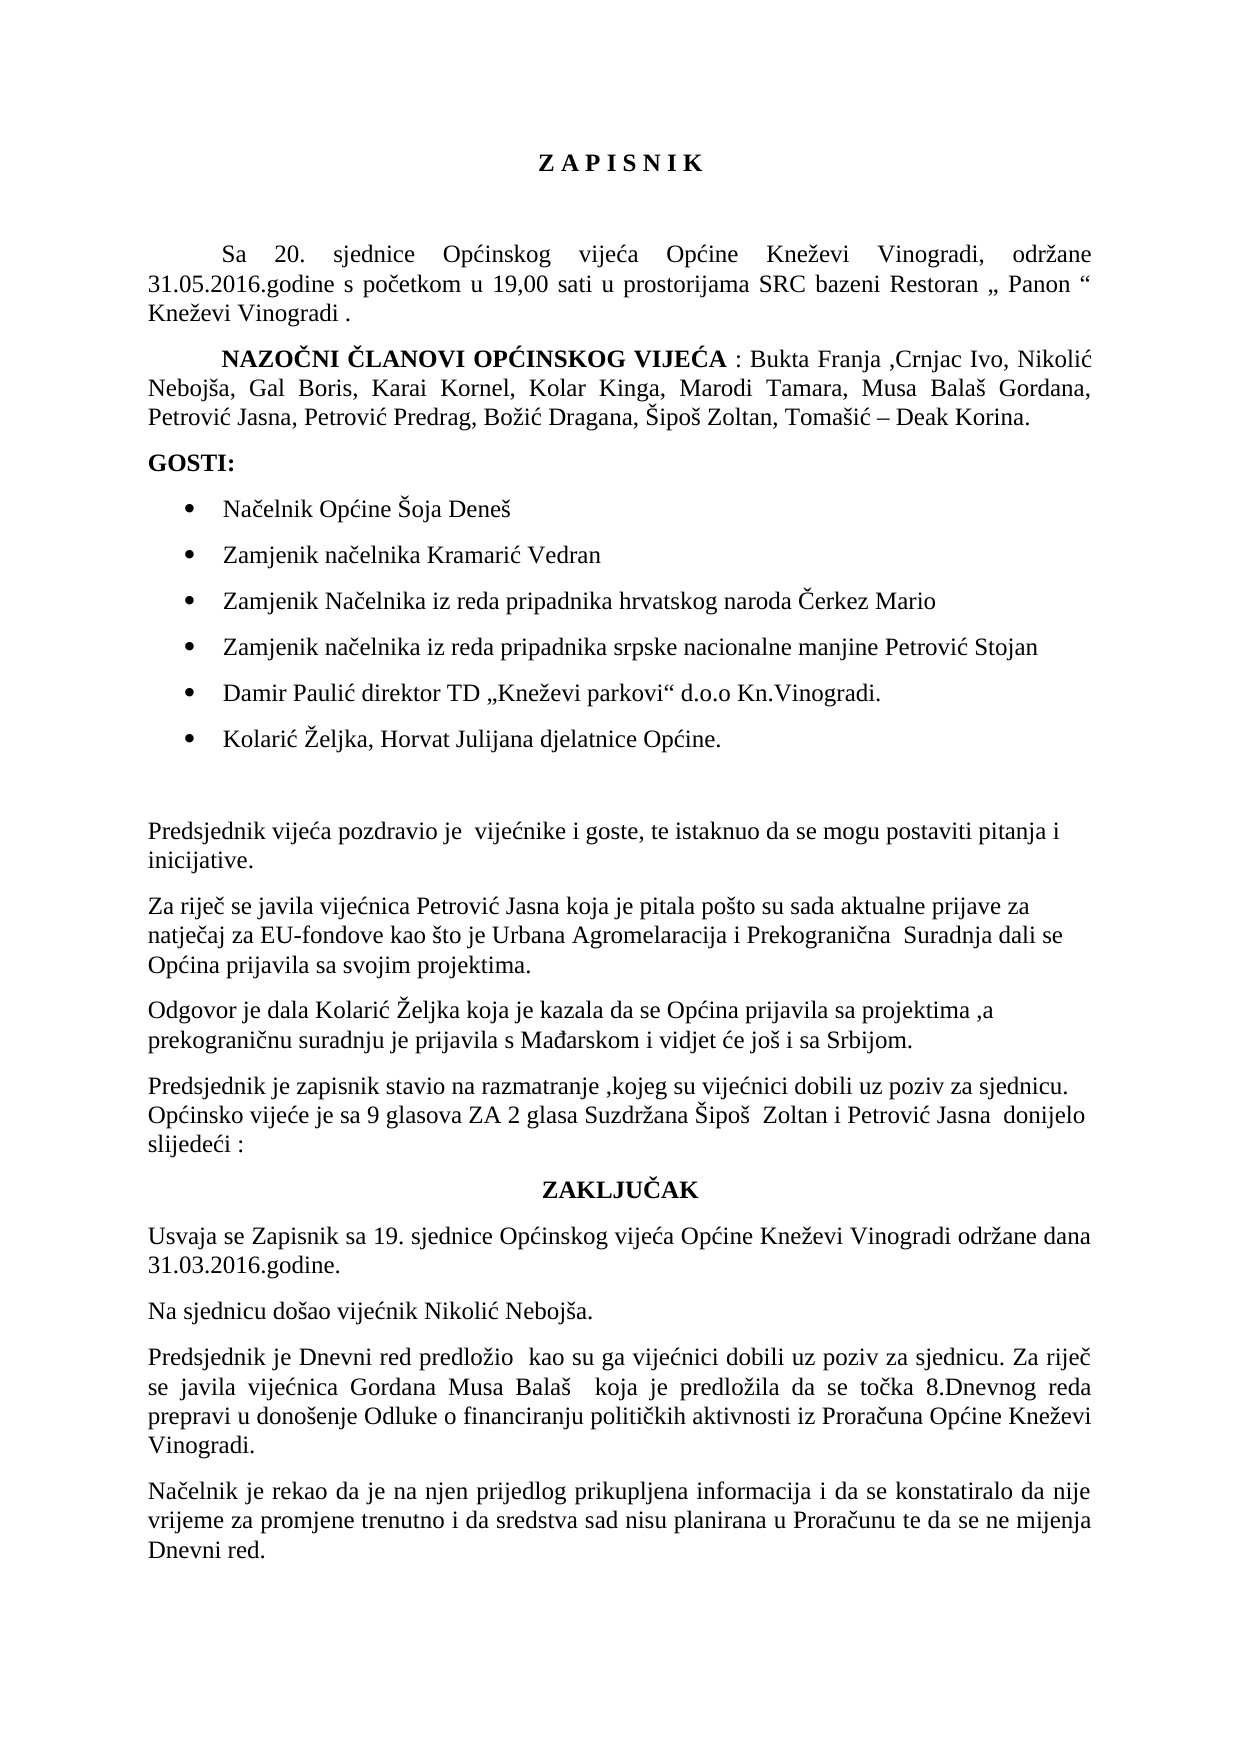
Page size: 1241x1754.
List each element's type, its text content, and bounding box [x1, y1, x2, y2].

text ZAKLJUČAK [148, 1175, 1093, 1204]
text Predsjednik vijeća pozdravio je vijećnike i goste, te istaknuo da se mogu postaviti pitanja i inicijative. [148, 816, 1093, 874]
list Zamjenik Načelnika iz reda pripadnika hrvatskog naroda Čerkez Mario [185, 586, 1093, 615]
text GOSTI: [148, 448, 1093, 477]
list Zamjenik načelnika iz reda pripadnika srpske nacionalne manjine Petrović Stojan [185, 632, 1093, 661]
text Sa 20. sjednice Općinskog vijeća Općine Kneževi Vinogradi, održane 31.05.2016.godine s početkom u 19,00 sati u prostorijama SRC bazeni Restoran „ Panon “ Kneževi Vinogradi . [148, 239, 1093, 327]
text Usvaja se Zapisnik sa 19. sjednice Općinskog vijeća Općine Kneževi Vinogradi održane dana 31.03.2016.godine. [148, 1221, 1093, 1279]
text Predsjednik je zapisnik stavio na razmatranje ,kojeg su vijećnici dobili uz poziv za sjednicu. Općinsko vijeće je sa 9 glasova ZA 2 glasa Suzdržana Šipoš Zoltan i Petrović Jasna donijelo slijedeći : [148, 1071, 1093, 1158]
list Načelnik Općine Šoja Deneš [185, 494, 1093, 523]
list Zamjenik načelnika Kramarić Vedran [185, 540, 1093, 569]
text Odgovor je dala Kolarić Željka koja je kazala da se Općina prijavila sa projektima ,a prekograničnu suradnju je prijavila s Mađarskom i vidjet će još i sa Srbijom. [148, 996, 1093, 1054]
text NAZOČNI ČLANOVI OPĆINSKOG VIJEĆA : Bukta Franja ,Crnjac Ivo, Nikolić Nebojša, Gal Boris, Karai Kornel, Kolar Kinga, Marodi Tamara, Musa Balaš Gordana, Petrović Jasna, Petrović Predrag, Božić Dragana, Šipoš Zoltan, Tomašić – Deak Korina. [148, 344, 1093, 431]
text Predsjednik je Dnevni red predložio kao su ga vijećnici dobili uz poziv za sjednicu. Za riječ se javila vijećnica Gordana Musa Balaš koja je predložila da se točka 8.Dnevnog reda prepravi u donošenje Odluke o financiranju političkih aktivnosti iz Proračuna Općine Kneževi Vinogradi. [148, 1342, 1093, 1459]
text Za riječ se javila vijećnica Petrović Jasna koja je pitala pošto su sada aktualne prijave za natječaj za EU-fondove kao što je Urbana Agromelaracija i Prekogranična Suradnja dali se Općina prijavila sa svojim projektima. [148, 891, 1093, 978]
text Načelnik je rekao da je na njen prijedlog prikupljena informacija i da se konstatiralo da nije vrijeme za promjene trenutno i da sredstva sad nisu planirana u Proračunu te da se ne mijenja Dnevni red. [148, 1476, 1093, 1563]
text Z A P I S N I K [148, 148, 1093, 176]
list Kolarić Željka, Horvat Julijana djelatnice Općine. [185, 724, 1093, 753]
list Damir Paulić direktor TD „Kneževi parkovi“ d.o.o Kn.Vinogradi. [185, 678, 1093, 707]
text Na sjednicu došao vijećnik Nikolić Nebojša. [148, 1296, 1093, 1325]
